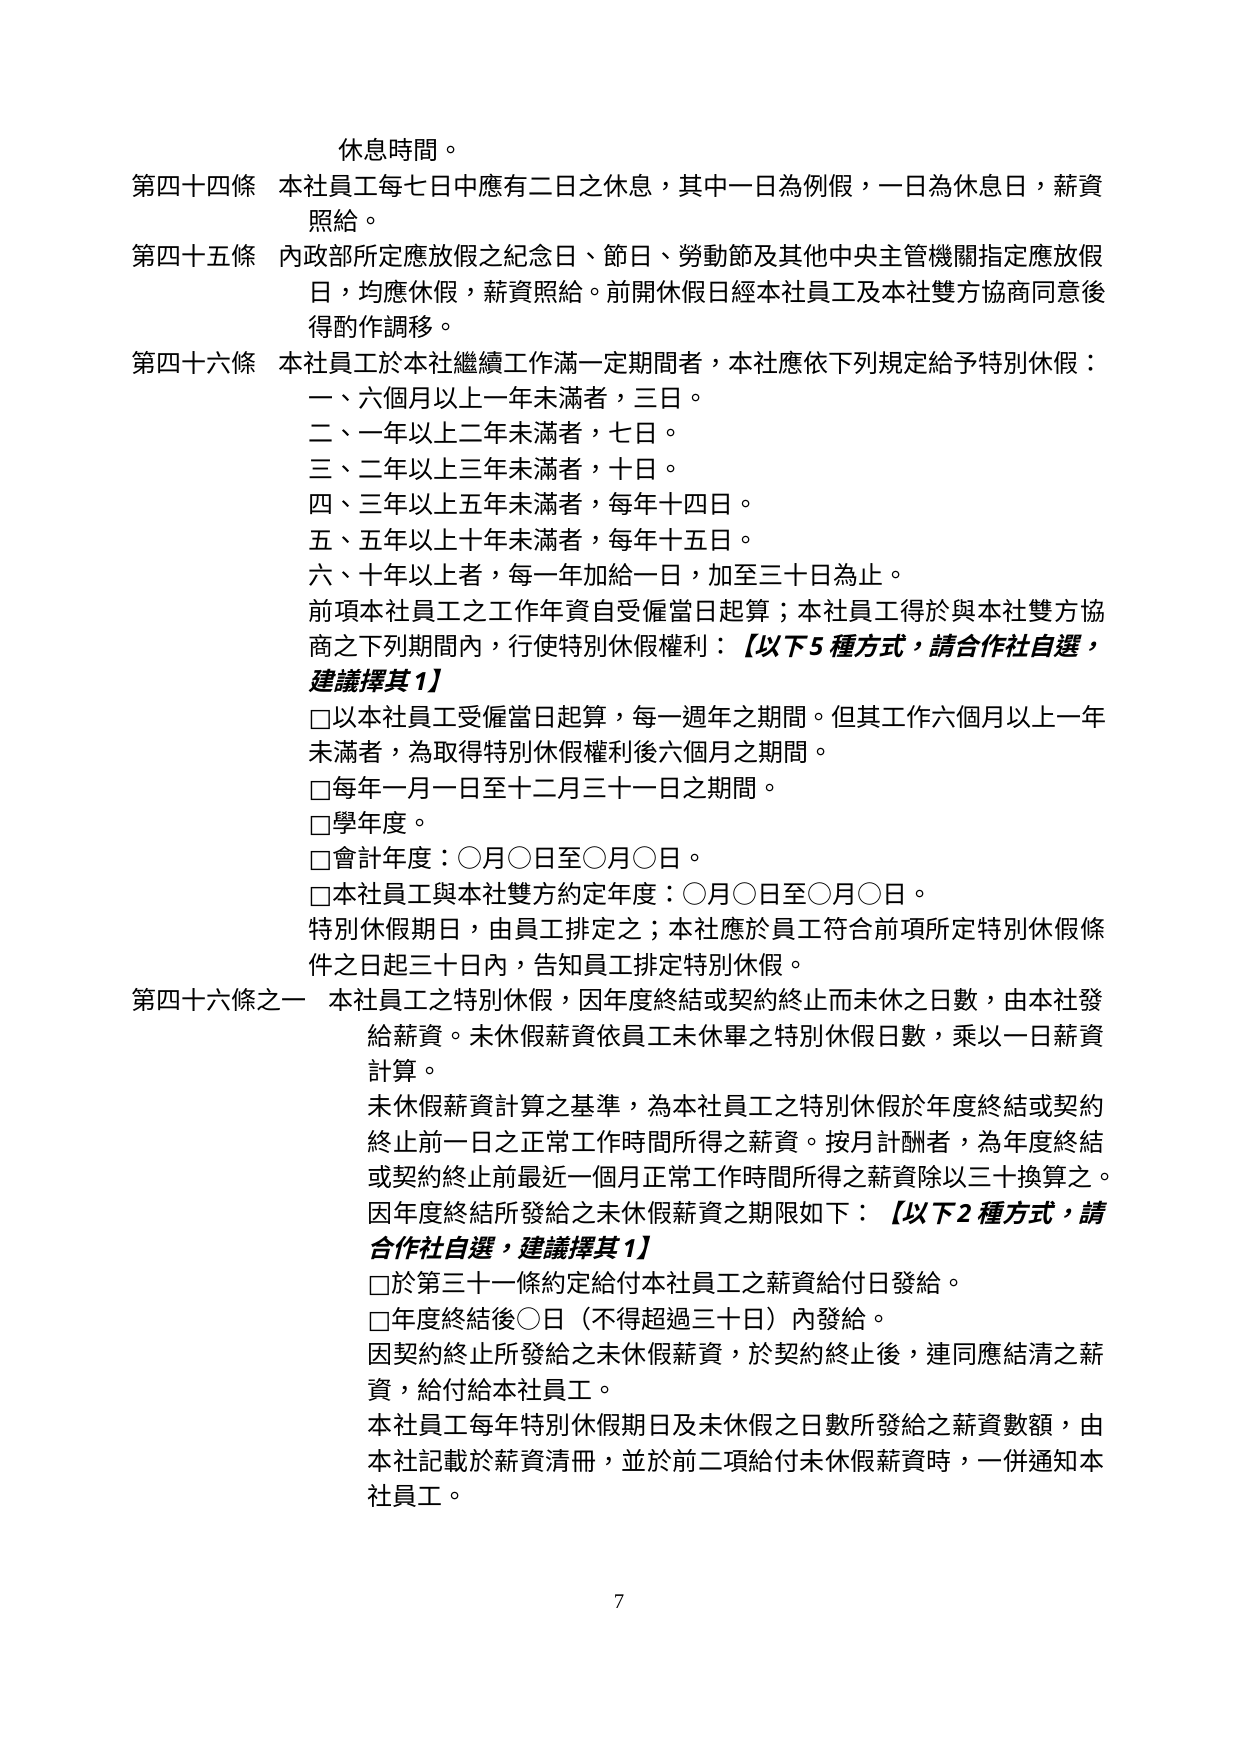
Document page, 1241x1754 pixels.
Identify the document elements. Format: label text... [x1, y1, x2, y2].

text 前項本社員工之工作年資自受僱當日起算；本社員工得於與本社雙方協商之下列期間內，行使特別休假權利：【以下5種方式，請合作社自選，建議擇其1】 [308, 592, 1106, 698]
text 未休假薪資計算之基準，為本社員工之特別休假於年度終結或契約終止前一日之正常工作時間所得之薪資。按月計酬者，為年度終結或契約終止前最近一個月正常工作時間所得之薪資除以三十換算之。 [367, 1087, 1106, 1194]
text 第四十四條 本社員工每七日中應有二日之休息，其中一日為例假，一日為休息日，薪資照給。 [131, 167, 1106, 237]
text 本社員工每年特別休假期日及未休假之日數所發給之薪資數額，由本社記載於薪資清冊，並於前二項給付未休假薪資時，一併通知本社員工。 [367, 1406, 1106, 1512]
text □本社員工與本社雙方約定年度：○月○日至○月○日。 [308, 875, 1106, 910]
text 休息時間。 [131, 131, 1106, 167]
text □於第三十一條約定給付本社員工之薪資給付日發給。 [367, 1264, 1106, 1300]
text 第四十六條 本社員工於本社繼續工作滿一定期間者，本社應依下列規定給予特別休假： [131, 344, 1106, 379]
text □年度終結後○日（不得超過三十日）內發給。 [367, 1300, 1106, 1335]
text 三、二年以上三年未滿者，十日。 [308, 450, 1106, 485]
text □會計年度：○月○日至○月○日。 [308, 839, 1106, 875]
text 因契約終止所發給之未休假薪資，於契約終止後，連同應結清之薪資，給付給本社員工。 [367, 1335, 1106, 1406]
text 第四十五條 內政部所定應放假之紀念日、節日、勞動節及其他中央主管機關指定應放假日，均應休假，薪資照給。前開休假日經本社員工及本社雙方協商同意後，得酌作調移。 [131, 237, 1106, 344]
text 六、十年以上者，每一年加給一日，加至三十日為止。 [308, 556, 1106, 592]
text 五、五年以上十年未滿者，每年十五日。 [308, 521, 1106, 556]
text 特別休假期日，由員工排定之；本社應於員工符合前項所定特別休假條件之日起三十日內，告知員工排定特別休假。 [308, 910, 1106, 981]
text 因年度終結所發給之未休假薪資之期限如下：【以下2種方式，請合作社自選，建議擇其1】 [367, 1194, 1106, 1264]
text □以本社員工受僱當日起算，每一週年之期間。但其工作六個月以上一年未滿者，為取得特別休假權利後六個月之期間。 [308, 698, 1106, 769]
text □學年度。 [308, 804, 1106, 839]
text 第四十六條之一 本社員工之特別休假，因年度終結或契約終止而未休之日數，由本社發給薪資。未休假薪資依員工未休畢之特別休假日數，乘以一日薪資計算。 [131, 981, 1106, 1087]
text 一、六個月以上一年未滿者，三日。 [308, 379, 1106, 414]
text □每年一月一日至十二月三十一日之期間。 [308, 769, 1106, 804]
text 二、一年以上二年未滿者，七日。 [308, 414, 1106, 450]
text 四、三年以上五年未滿者，每年十四日。 [308, 485, 1106, 521]
